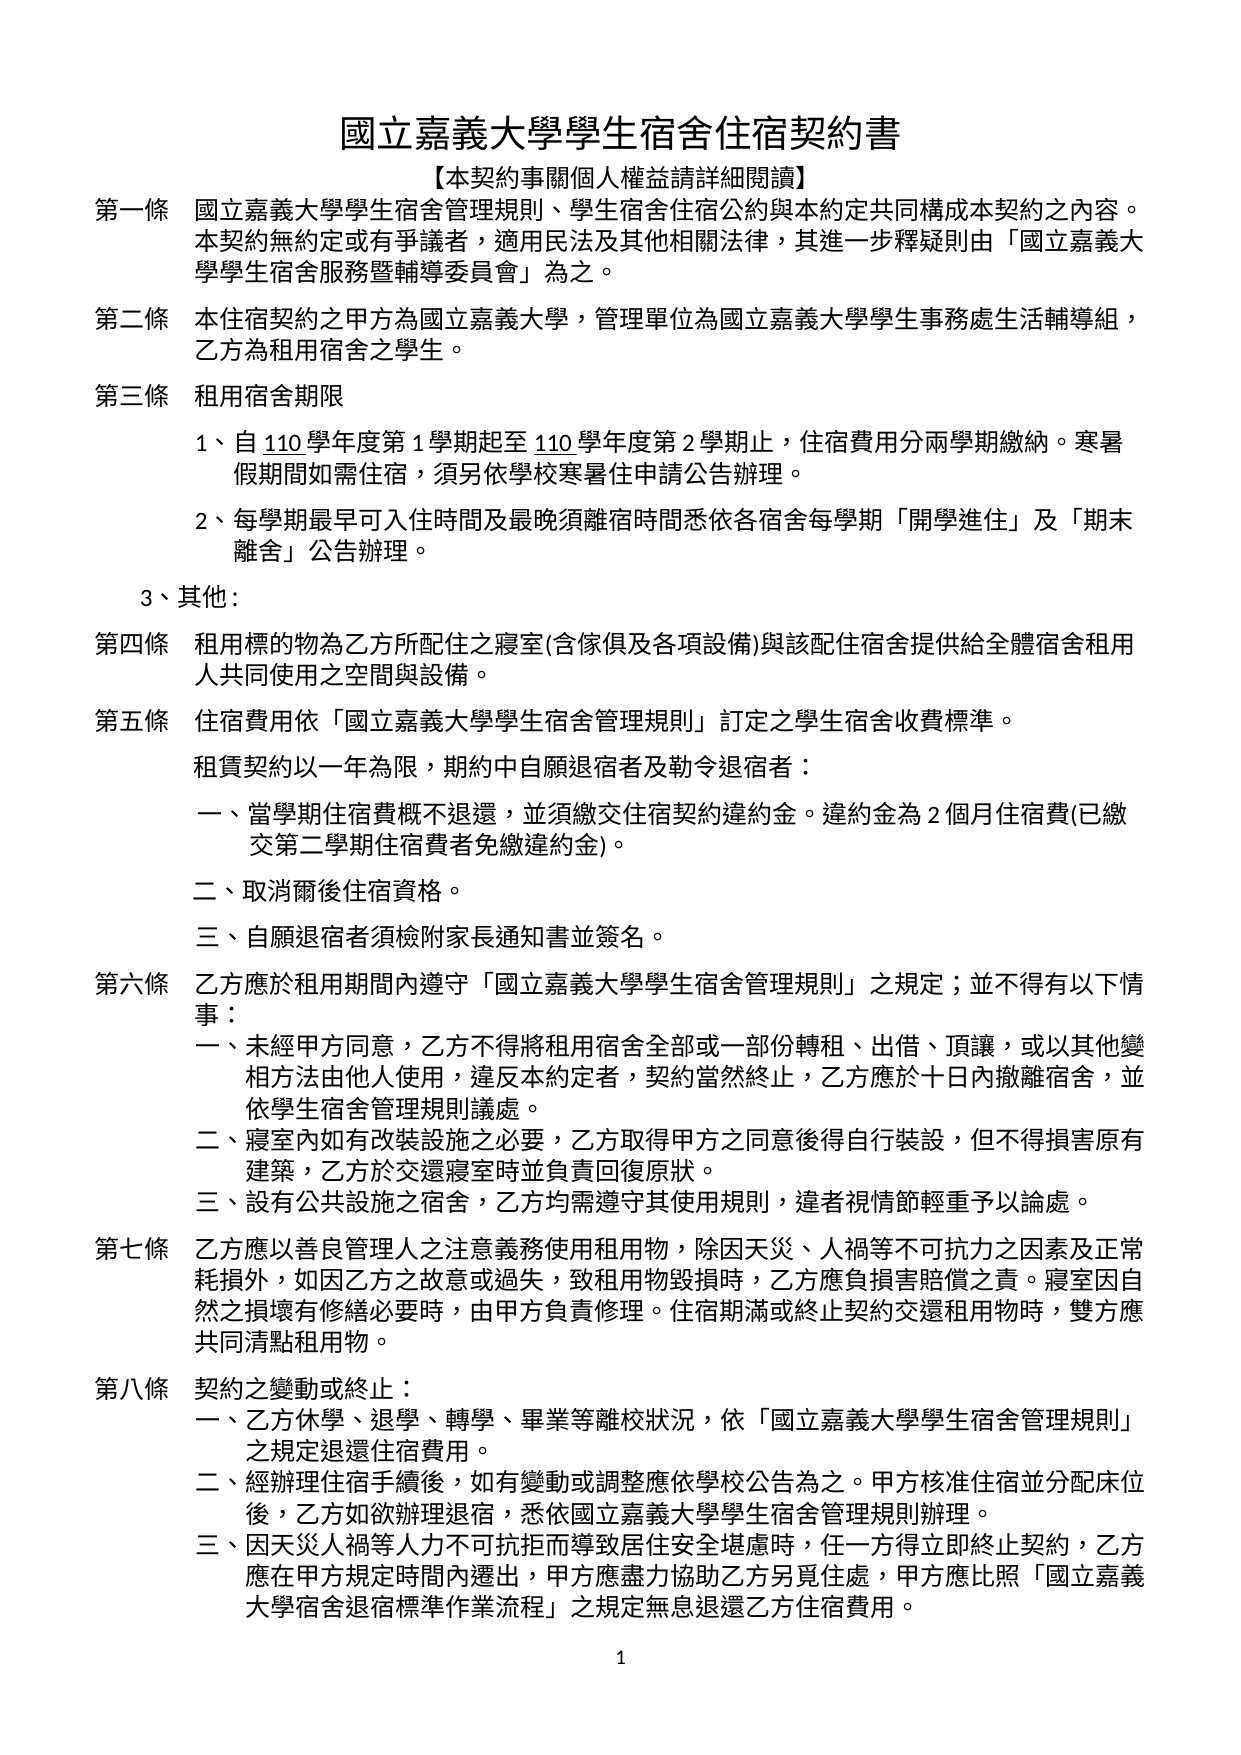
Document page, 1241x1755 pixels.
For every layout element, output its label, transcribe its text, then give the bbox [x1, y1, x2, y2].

text 三、自願退宿者須檢附家長通知書並簽名。 [194, 922, 1146, 953]
text 三、設有公共設施之宿舍，乙方均需遵守其使用規則，違者視情節輕重予以論處。 [195, 1187, 1146, 1218]
text 二、寢室內如有改裝設施之必要，乙方取得甲方之同意後得自行裝設，但不得損害原有建築，乙方於交還寢室時並負責回復原狀。 [195, 1124, 1146, 1187]
text 第三條 租用宿舍期限 [94, 381, 1146, 412]
text 一、當學期住宿費概不退還，並須繳交住宿契約違約金。違約金為2個月住宿費(已繳交第二學期住宿費者免繳違約金)。 [197, 798, 1146, 861]
text 二、經辦理住宿手續後，如有變動或調整應依學校公告為之。甲方核准住宿並分配床位後，乙方如欲辦理退宿，悉依國立嘉義大學學生宿舍管理規則辦理。 [195, 1467, 1146, 1529]
list 每學期最早可入住時間及最晚須離宿時間悉依各宿舍每學期「開學進住」及「期末離舍」公告辦理。 [194, 504, 1146, 567]
text 第八條 契約之變動或終止： [94, 1373, 1146, 1404]
text 三、因天災人禍等人力不可抗拒而導致居住安全堪慮時，任一方得立即終止契約，乙方應在甲方規定時間內遷出，甲方應盡力協助乙方另覓住處，甲方應比照「國立嘉義大學宿舍退宿標準作業流程」之規定無息退還乙方住宿費用。 [195, 1529, 1146, 1623]
text 第四條 租用標的物為乙方所配住之寢室(含傢俱及各項設備)與該配住宿舍提供給全體宿舍租用人共同使用之空間與設備。 [94, 628, 1146, 691]
text 3、其他: [94, 582, 1146, 613]
text 【本契約事關個人權益請詳細閱讀】 [94, 158, 1146, 194]
text 二、取消爾後住宿資格。 [192, 876, 1146, 907]
text 第二條 本住宿契約之甲方為國立嘉義大學，管理單位為國立嘉義大學學生事務處生活輔導組，乙方為租用宿舍之學生。 [94, 303, 1146, 366]
text 一、乙方休學、退學、轉學、畢業等離校狀況，依「國立嘉義大學學生宿舍管理規則」之規定退還住宿費用。 [195, 1404, 1146, 1467]
text 一、未經甲方同意，乙方不得將租用宿舍全部或一部份轉租、出借、頂讓，或以其他變相方法由他人使用，違反本約定者，契約當然終止，乙方應於十日內撤離宿舍，並依學生宿舍管理規則議處。 [195, 1031, 1146, 1124]
text 國立嘉義大學學生宿舍住宿契約書 [94, 104, 1146, 158]
list 自110學年度第1學期起至110學年度第2學期止，住宿費用分兩學期繳納。寒暑假期間如需住宿，須另依學校寒暑住申請公告辦理。 [194, 427, 1146, 489]
text 租賃契約以一年為限，期約中自願退宿者及勒令退宿者： [193, 752, 1146, 783]
text 第五條 住宿費用依「國立嘉義大學學生宿舍管理規則」訂定之學生宿舍收費標準。 [94, 706, 1146, 737]
text 第七條 乙方應以善良管理人之注意義務使用租用物，除因天災、人禍等不可抗力之因素及正常耗損外，如因乙方之故意或過失，致租用物毀損時，乙方應負損害賠償之責。寢室因自然之損壞有修繕必要時，由甲方負責修理。住宿期滿或終止契約交還租用物時，雙方應共同清點租用物。 [94, 1233, 1146, 1358]
text 第六條 乙方應於租用期間內遵守「國立嘉義大學學生宿舍管理規則」之規定；並不得有以下情事： [94, 968, 1146, 1031]
text 第一條 國立嘉義大學學生宿舍管理規則、學生宿舍住宿公約與本約定共同構成本契約之內容。本契約無約定或有爭議者，適用民法及其他相關法律，其進一步釋疑則由「國立嘉義大學學生宿舍服務暨輔導委員會」為之。 [94, 194, 1146, 288]
